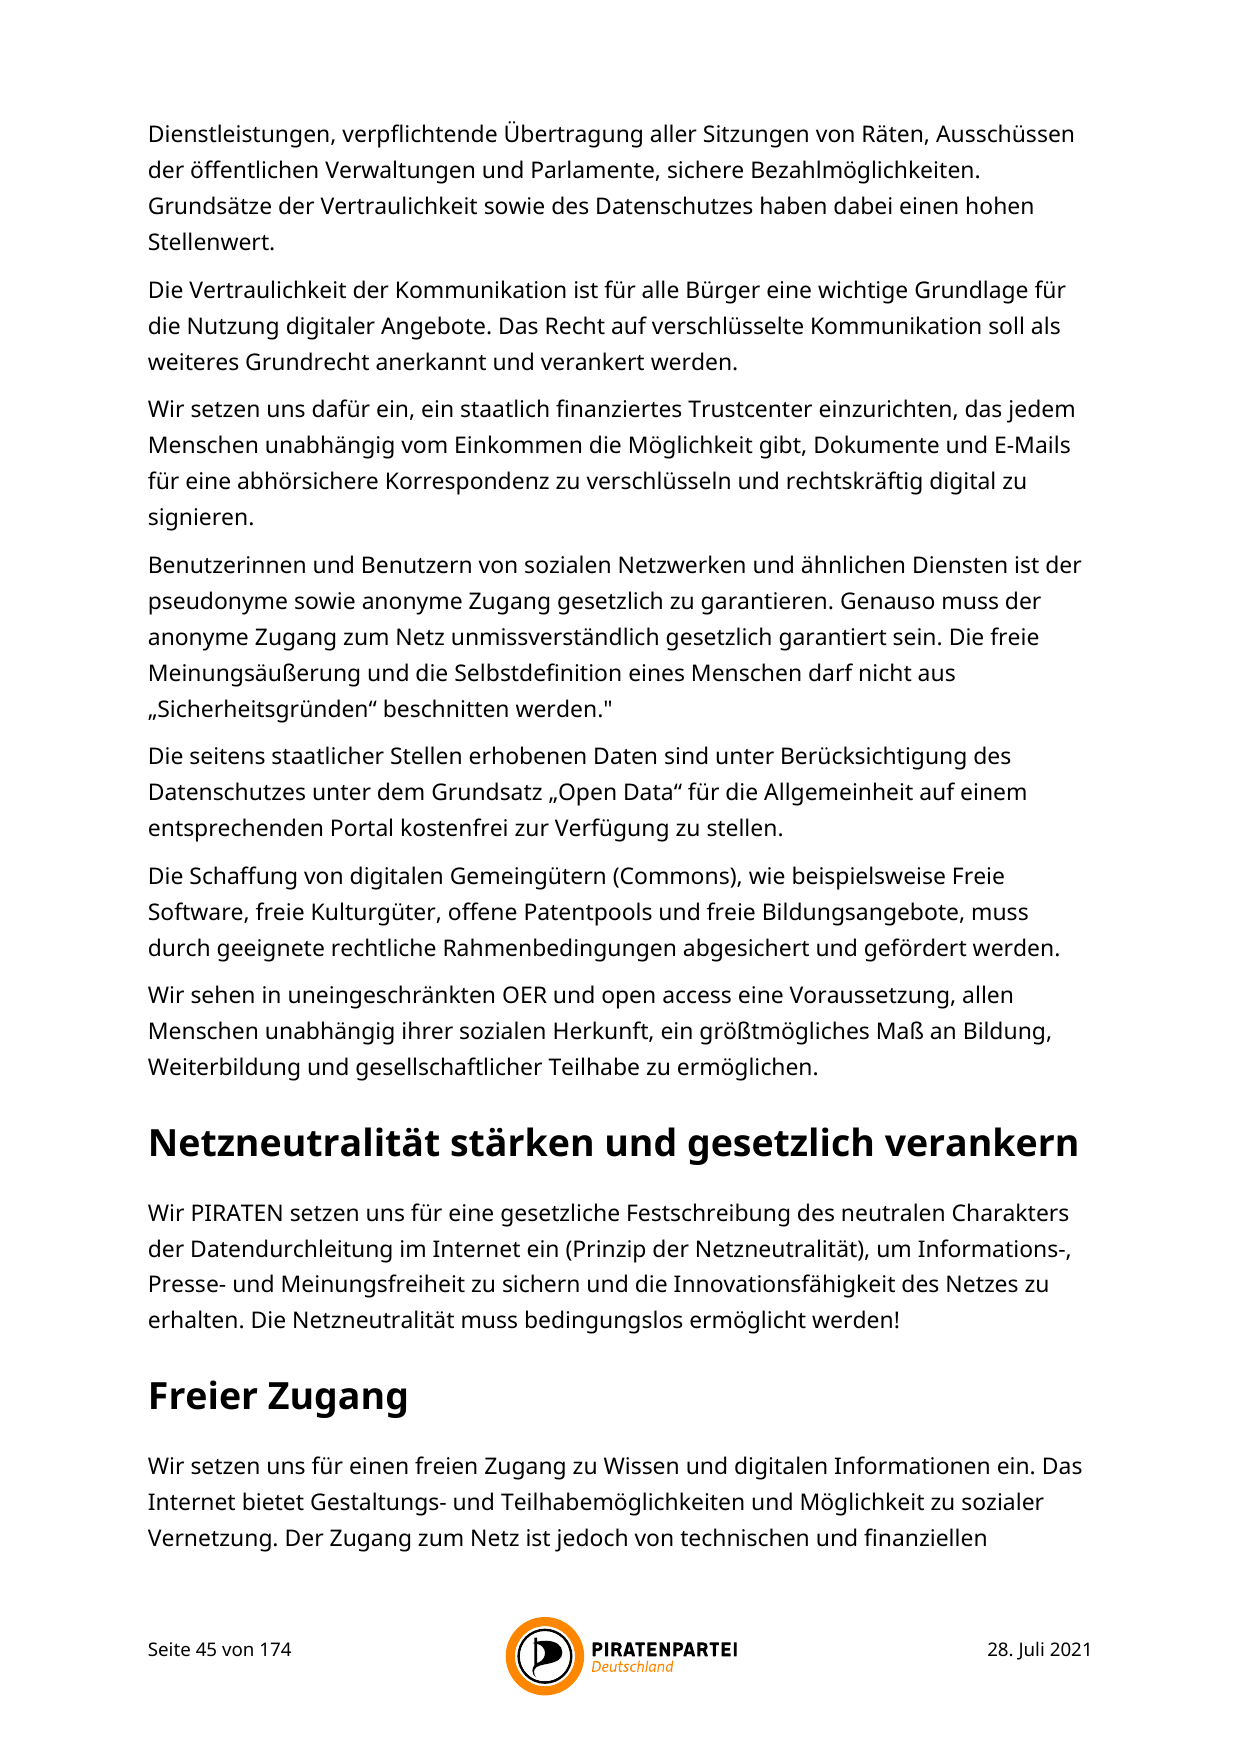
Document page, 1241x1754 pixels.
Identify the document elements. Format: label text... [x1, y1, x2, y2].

text Wir sehen in uneingeschränkten OER und open access eine Voraussetzung, allen Menschen unabhängig ihrer sozialen Herkunft, ein größtmögliches Maß an Bildung, Weiterbildung und gesellschaftlicher Teilhabe zu ermöglichen. [148, 979, 1093, 1082]
text Benutzerinnen und Benutzern von sozialen Netzwerken und ähnlichen Diensten ist der pseudonyme sowie anonyme Zugang gesetzlich zu garantieren. Genauso muss der anonyme Zugang zum Netz unmissverständlich gesetzlich garantiert sein. Die freie Meinungsäußerung und die Selbstdefinition eines Menschen darf nicht aus „Sicherheitsgründen“ beschnitten werden." [148, 549, 1093, 724]
subtitle Netzneutralität stärken und gesetzlich verankern [148, 1116, 1093, 1167]
text Wir setzen uns für einen freien Zugang zu Wissen und digitalen Informationen ein. Das Internet bietet Gestaltungs- und Teilhabemöglichkeiten und Möglichkeit zu sozialer Vernetzung. Der Zugang zum Netz ist jedoch von technischen und finanziellen [148, 1450, 1093, 1553]
text Wir PIRATEN setzen uns für eine gesetzliche Festschreibung des neutralen Charakters der Datendurchleitung im Internet ein (Prinzip der Netzneutralität), um Informations-, Presse- und Meinungsfreiheit zu sichern und die Innovationsfähigkeit des Netzes zu erhalten. Die Netzneutralität muss bedingungslos ermöglicht werden! [148, 1197, 1093, 1336]
text Die Vertraulichkeit der Kommunikation ist für alle Bürger eine wichtige Grundlage für die Nutzung digitaler Angebote. Das Recht auf verschlüsselte Kommunikation soll als weiteres Grundrecht anerkannt und verankert werden. [148, 274, 1093, 377]
text Die Schaffung von digitalen Gemeingütern (Commons), wie beispielsweise Freie Software, freie Kulturgüter, offene Patentpools und freie Bildungsangebote, muss durch geeignete rechtliche Rahmenbedingungen abgesichert und gefördert werden. [148, 860, 1093, 963]
subtitle Freier Zugang [148, 1369, 1093, 1421]
text Dienstleistungen, verpflichtende Übertragung aller Sitzungen von Räten, Ausschüssen der öffentlichen Verwaltungen und Parlamente, sichere Bezahlmöglichkeiten. Grundsätze der Vertraulichkeit sowie des Datenschutzes haben dabei einen hohen Stellenwert. [148, 118, 1093, 257]
text Wir setzen uns dafür ein, ein staatlich finanziertes Trustcenter einzurichten, das jedem Menschen unabhängig vom Einkommen die Möglichkeit gibt, Dokumente und E-Mails für eine abhörsichere Korrespondenz zu verschlüsseln und rechtskräftig digital zu signieren. [148, 393, 1093, 532]
text Die seitens staatlicher Stellen erhobenen Daten sind unter Berücksichtigung des Datenschutzes unter dem Grundsatz „Open Data“ für die Allgemeinheit auf einem entsprechenden Portal kostenfrei zur Verfügung zu stellen. [148, 740, 1093, 843]
